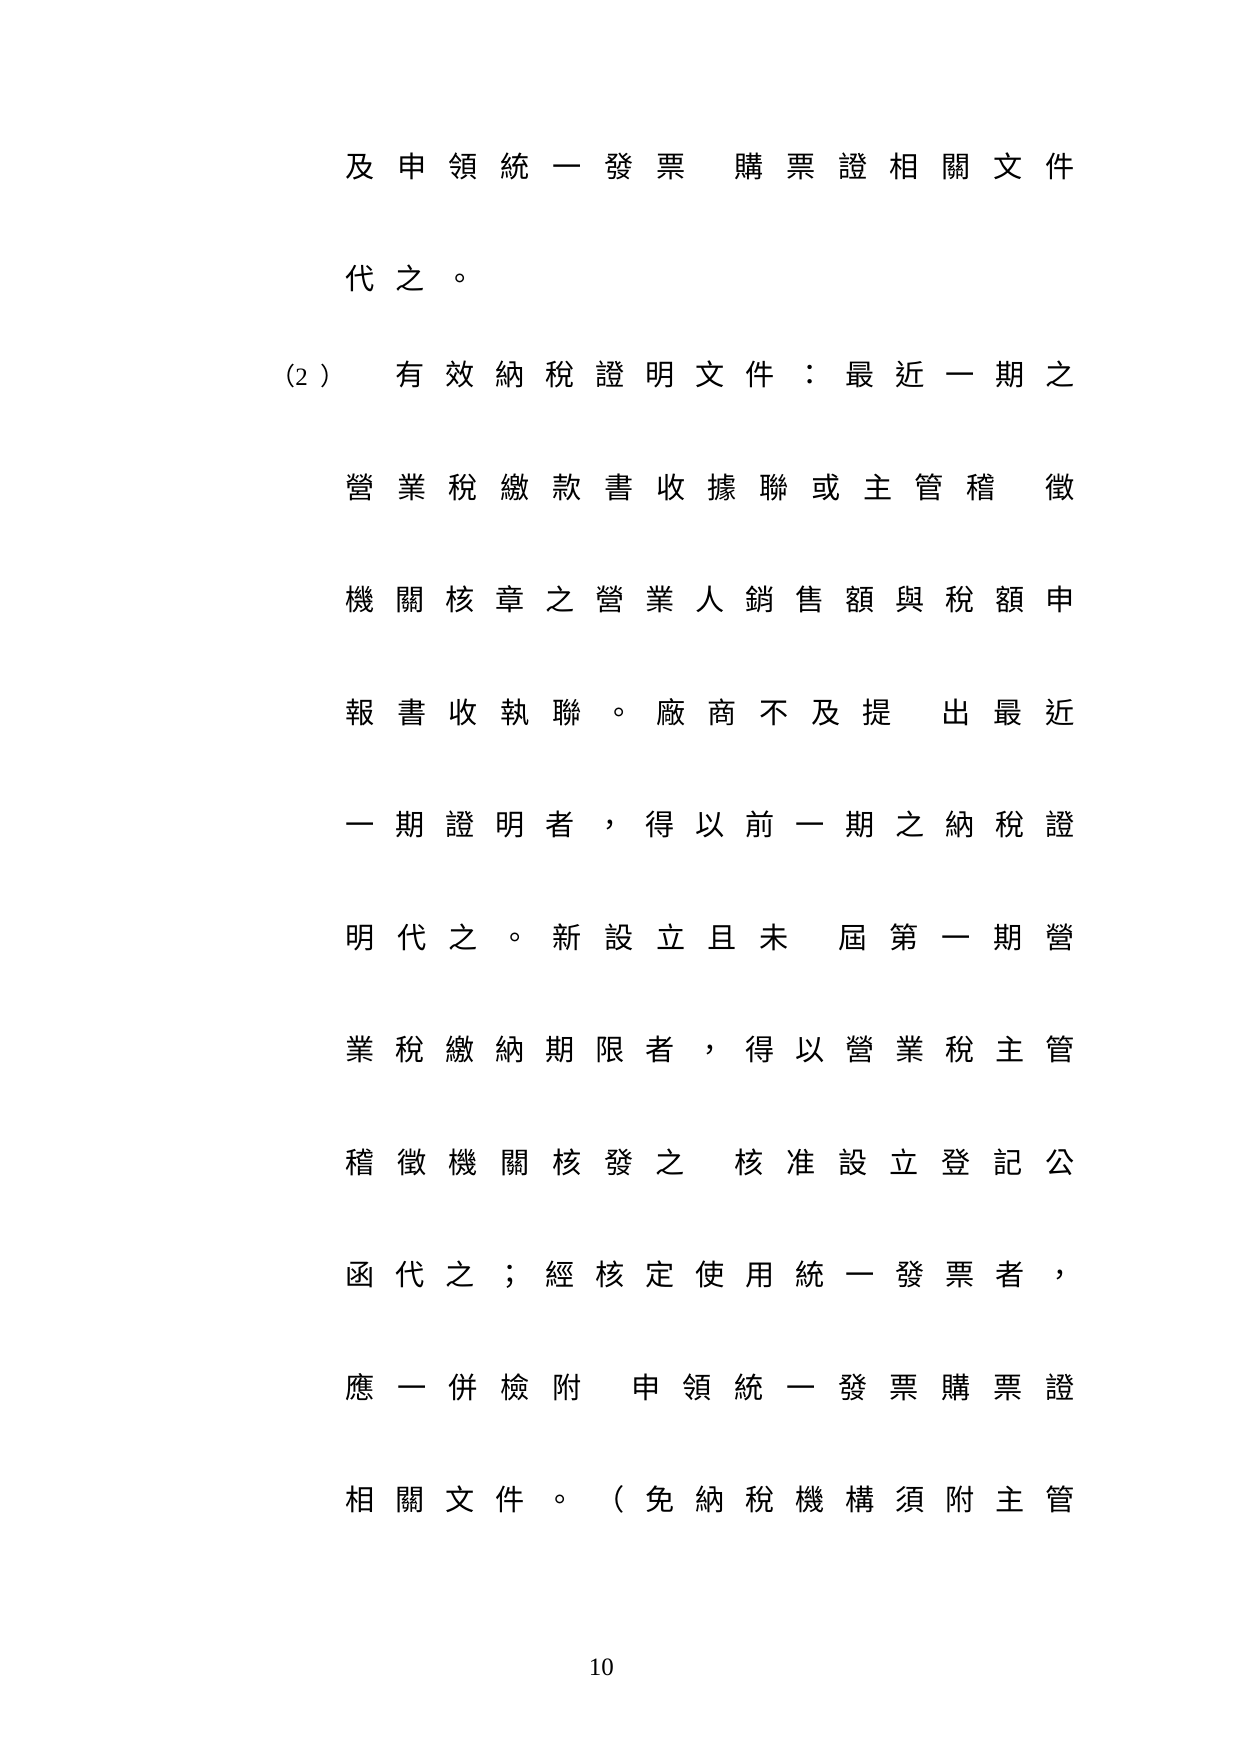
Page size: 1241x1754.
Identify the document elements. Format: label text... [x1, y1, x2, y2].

list 及申領統一發票 購票證相關文件代之。 [248, 127, 1095, 314]
list 有效納稅證明文件：最近一期之營業稅繳款書收據聯或主管稽 徵機關核章之營業人銷售額與稅額申報書收執聯。廠商不及提 出最近一期證明者，得以前一期之納稅證明代之。新設立且未 屆第一期營業稅繳納期限者，得以營業稅主管稽徵機關核發之 核准設立登記公函代之；經核定使用統一發票者，應一併檢附 申領統一發票購票證相關文件。（免納稅機構須附主管 [248, 336, 1095, 1536]
